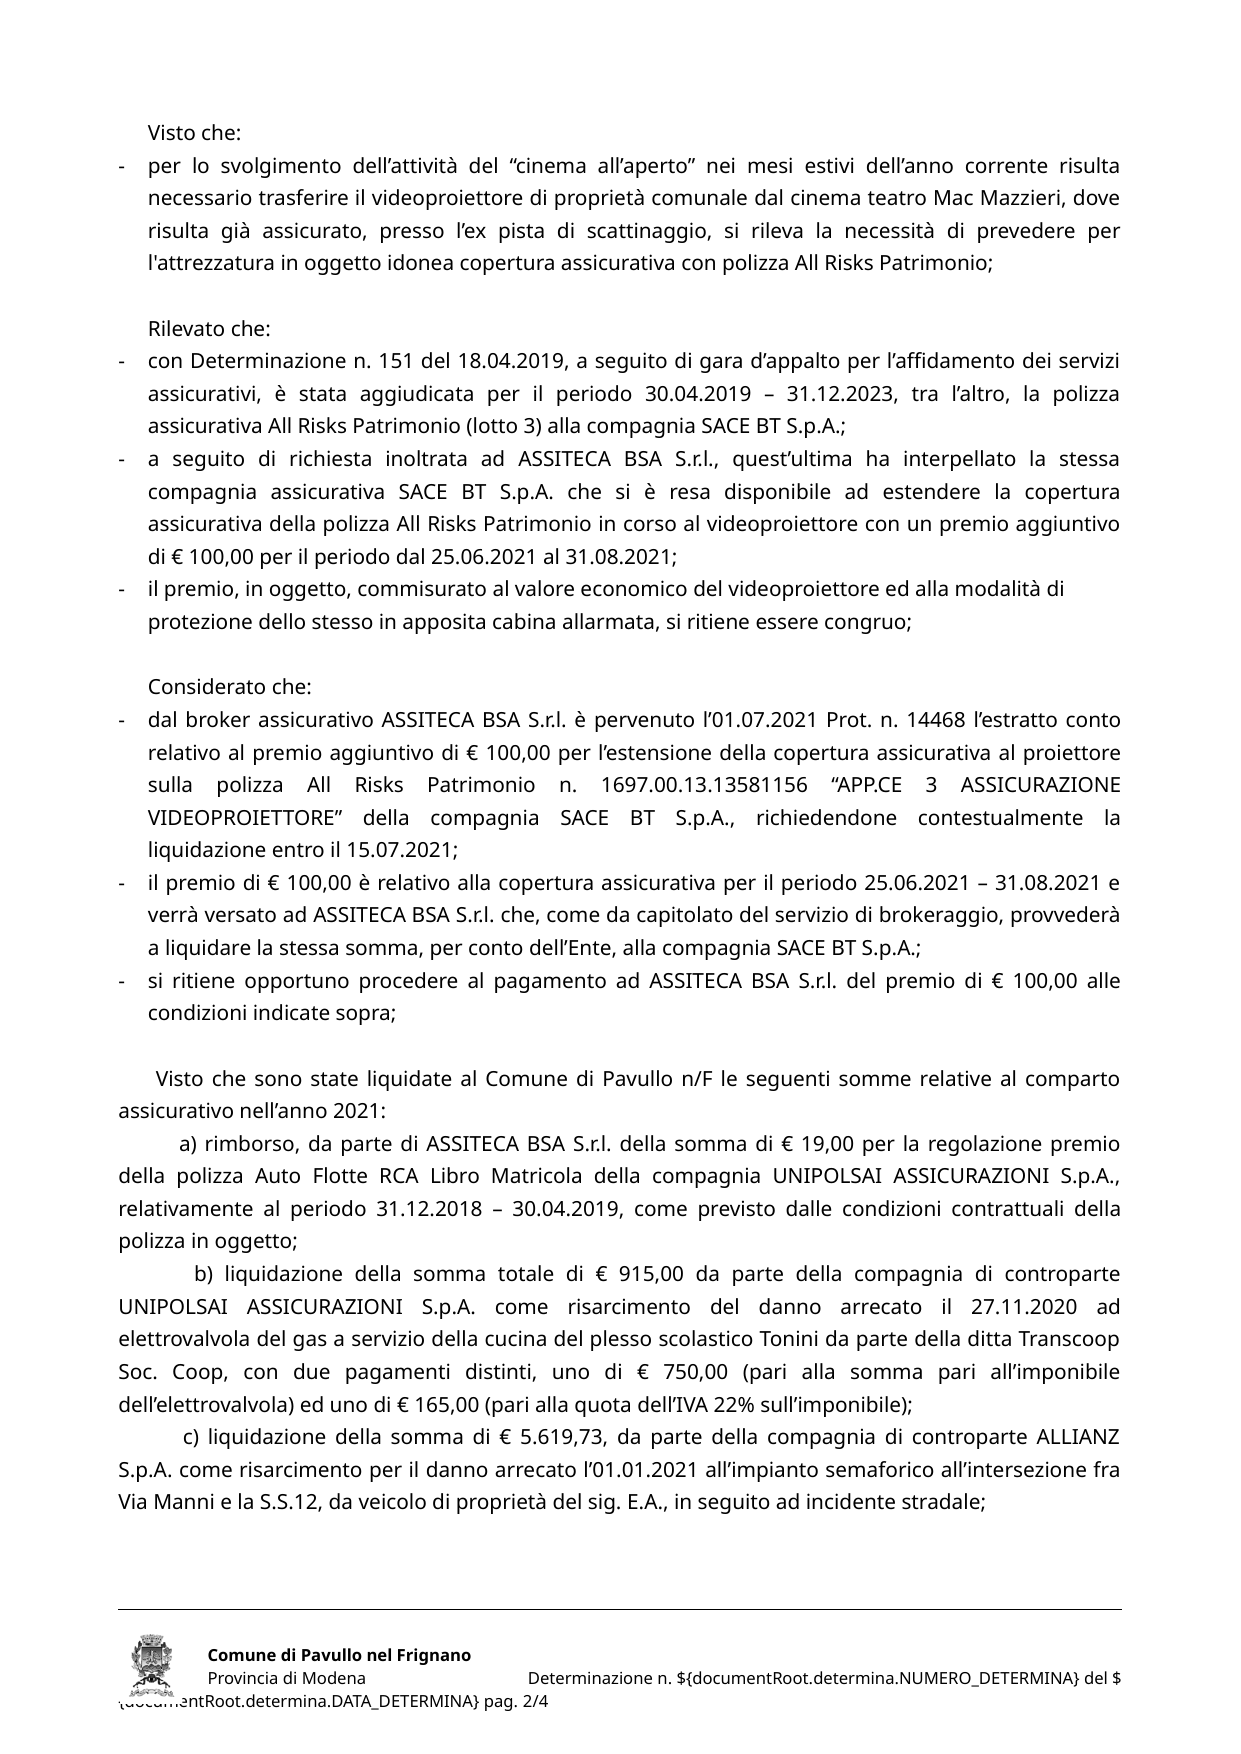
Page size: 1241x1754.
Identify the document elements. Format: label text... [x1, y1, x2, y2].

text c) liquidazione della somma di € 5.619,73, da parte della compagnia di controparte ALLIANZ S.p.A. come risarcimento per il danno arrecato l’01.01.2021 all’impianto semaforico all’intersezione fra Via Manni e la S.S.12, da veicolo di proprietà del sig. E.A., in seguito ad incidente stradale; [118, 1422, 1122, 1516]
text Considerato che: [118, 672, 1122, 701]
picture [120, 1631, 183, 1704]
text Rilevato che: [118, 314, 1122, 342]
list a seguito di richiesta inoltrata ad ASSITECA BSA S.r.l., quest’ultima ha interpellato la stessa compagnia assicurativa SACE BT S.p.A. che si è resa disponibile ad estendere la copertura assicurativa della polizza All Risks Patrimonio in corso al videoproiettore con un premio aggiuntivo di € 100,00 per il periodo dal 25.06.2021 al 31.08.2021; [118, 444, 1122, 570]
list dal broker assicurativo ASSITECA BSA S.r.l. è pervenuto l’01.07.2021 Prot. n. 14468 l’estratto conto relativo al premio aggiuntivo di € 100,00 per l’estensione della copertura assicurativa al proiettore sulla polizza All Risks Patrimonio n. 1697.00.13.13581156 “APP.CE 3 ASSICURAZIONE VIDEOPROIETTORE” della compagnia SACE BT S.p.A., richiedendone contestualmente la liquidazione entro il 15.07.2021; [118, 705, 1122, 864]
text a) rimborso, da parte di ASSITECA BSA S.r.l. della somma di € 19,00 per la regolazione premio della polizza Auto Flotte RCA Libro Matricola della compagnia UNIPOLSAI ASSICURAZIONI S.p.A., relativamente al periodo 31.12.2018 – 30.04.2019, come previsto dalle condizioni contrattuali della polizza in oggetto; [118, 1129, 1122, 1255]
list il premio, in oggetto, commisurato al valore economico del videoproiettore ed alla modalità di protezione dello stesso in apposita cabina allarmata, si ritiene essere congruo; [118, 574, 1122, 668]
text b) liquidazione della somma totale di € 915,00 da parte della compagnia di controparte UNIPOLSAI ASSICURAZIONI S.p.A. come risarcimento del danno arrecato il 27.11.2020 ad elettrovalvola del gas a servizio della cucina del plesso scolastico Tonini da parte della ditta Transcoop Soc. Coop, con due pagamenti distinti, uno di € 750,00 (pari alla somma pari all’imponibile dell’elettrovalvola) ed uno di € 165,00 (pari alla quota dell’IVA 22% sull’imponibile); [118, 1259, 1122, 1418]
list con Determinazione n. 151 del 18.04.2019, a seguito di gara d’appalto per l’affidamento dei servizi assicurativi, è stata aggiudicata per il periodo 30.04.2019 – 31.12.2023, tra l’altro, la polizza assicurativa All Risks Patrimonio (lotto 3) alla compagnia SACE BT S.p.A.; [118, 346, 1122, 440]
list si ritiene opportuno procedere al pagamento ad ASSITECA BSA S.r.l. del premio di € 100,00 alle condizioni indicate sopra; [118, 966, 1122, 1027]
text Visto che: [118, 118, 1122, 147]
list il premio di € 100,00 è relativo alla copertura assicurativa per il periodo 25.06.2021 – 31.08.2021 e verrà versato ad ASSITECA BSA S.r.l. che, come da capitolato del servizio di brokeraggio, provvederà a liquidare la stessa somma, per conto dell’Ente, alla compagnia SACE BT S.p.A.; [118, 868, 1122, 962]
list per lo svolgimento dell’attività del “cinema all’aperto” nei mesi estivi dell’anno corrente risulta necessario trasferire il videoproiettore di proprietà comunale dal cinema teatro Mac Mazzieri, dove risulta già assicurato, presso l’ex pista di scattinaggio, si rileva la necessità di prevedere per l'attrezzatura in oggetto idonea copertura assicurativa con polizza All Risks Patrimonio; [118, 151, 1122, 277]
text Visto che sono state liquidate al Comune di Pavullo n/F le seguenti somme relative al comparto assicurativo nell’anno 2021: [118, 1064, 1122, 1125]
